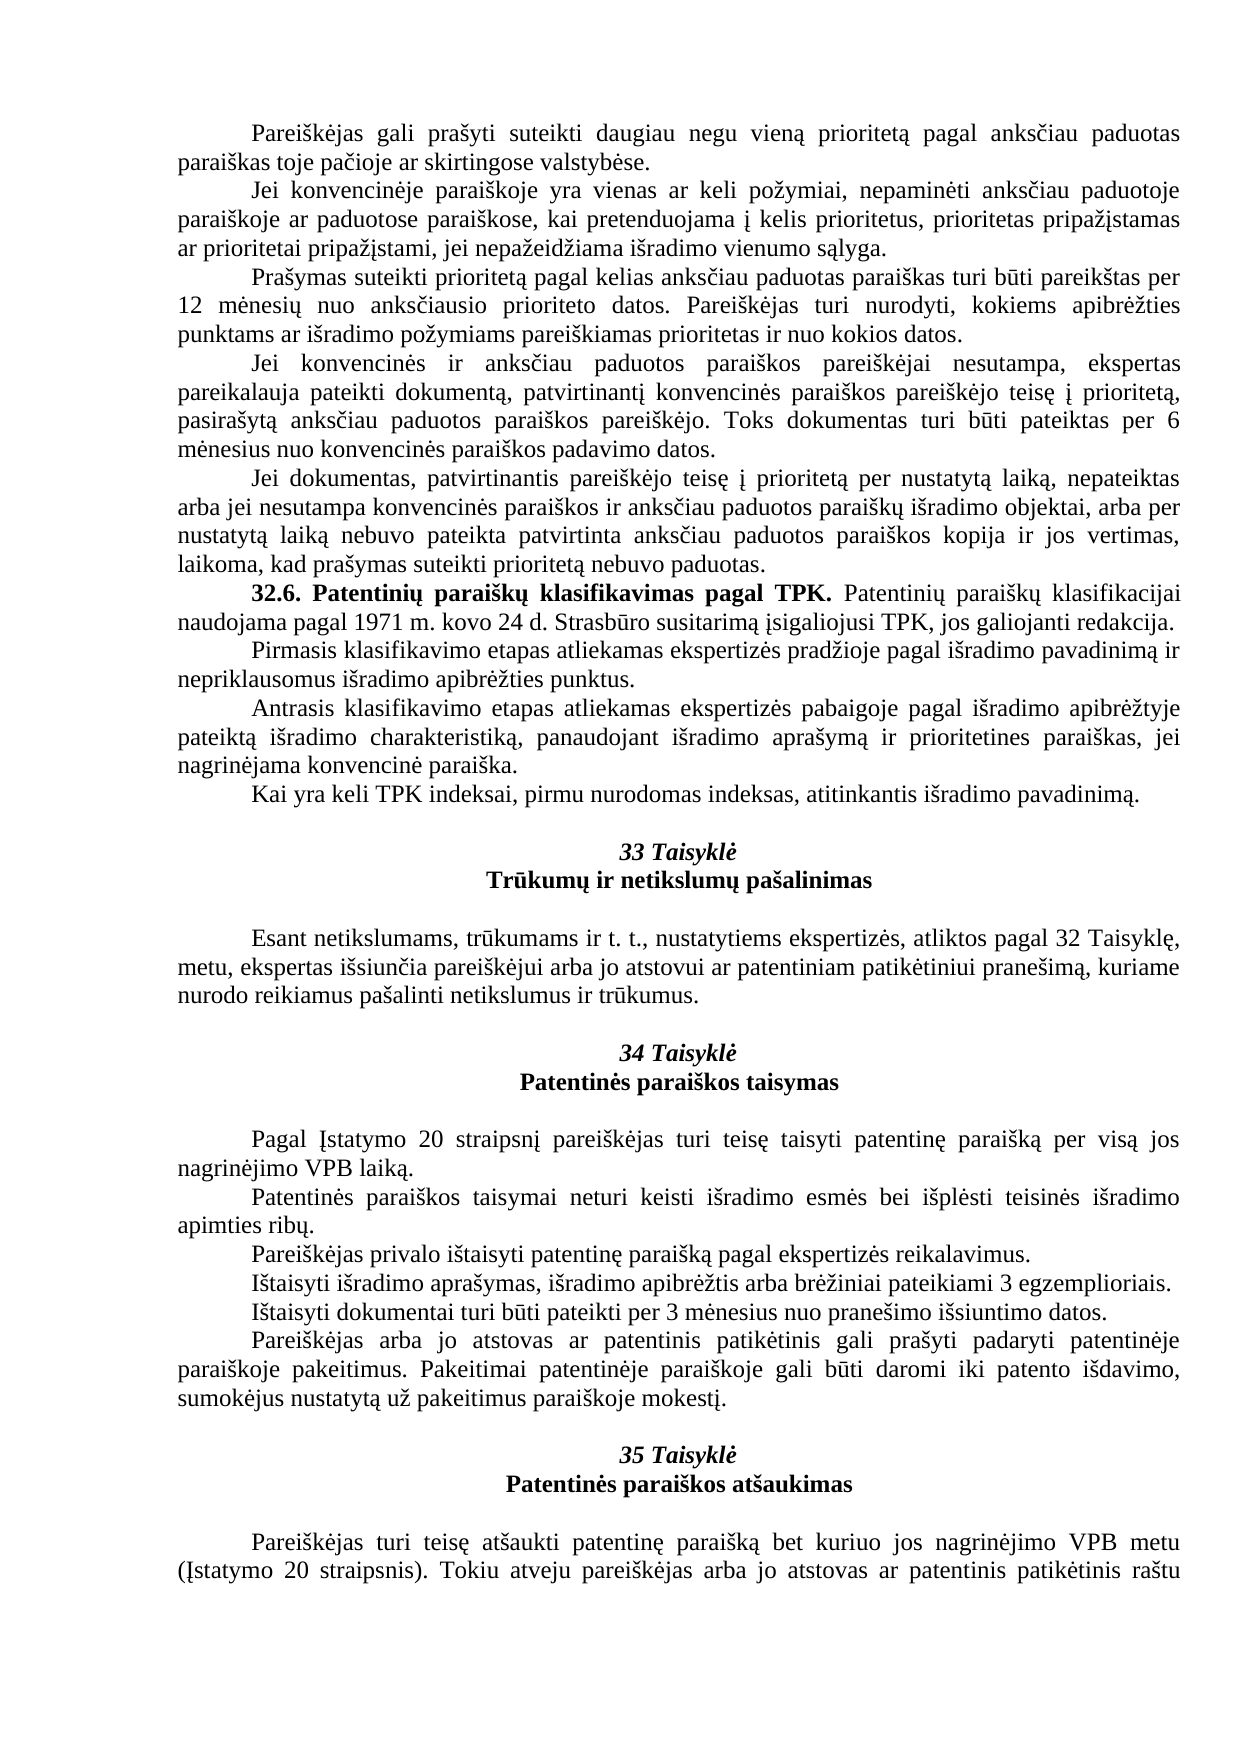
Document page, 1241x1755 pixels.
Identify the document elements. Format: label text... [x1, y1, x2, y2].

text Ištaisyti dokumentai turi būti pateikti per 3 mėnesius nuo pranešimo išsiuntimo datos. [177, 1297, 1181, 1326]
text Patentinės paraiškos atšaukimas [177, 1469, 1181, 1498]
text Pagal Įstatymo 20 straipsnį pareiškėjas turi teisę taisyti patentinę paraišką per visą jos nagrinėjimo VPB laiką. [177, 1124, 1181, 1182]
text Pareiškėjas turi teisę atšaukti patentinę paraišką bet kuriuo jos nagrinėjimo VPB metu (Įstatymo 20 straipsnis). Tokiu atveju pareiškėjas arba jo atstovas ar patentinis patikėtinis raštu [177, 1527, 1181, 1584]
text Jei dokumentas, patvirtinantis pareiškėjo teisę į prioritetą per nustatytą laiką, nepateiktas arba jei nesutampa konvencinės paraiškos ir anksčiau paduotos paraiškų išradimo objektai, arba per nustatytą laiką nebuvo pateikta patvirtinta anksčiau paduotos paraiškos kopija ir jos vertimas, laikoma, kad prašymas suteikti prioritetą nebuvo paduotas. [177, 463, 1181, 578]
text Esant netikslumams, trūkumams ir t. t., nustatytiems ekspertizės, atliktos pagal 32 Taisyklę, metu, ekspertas išsiunčia pareiškėjui arba jo atstovui ar patentiniam patikėtiniui pranešimą, kuriame nurodo reikiamus pašalinti netikslumus ir trūkumus. [177, 923, 1181, 1009]
text Pirmasis klasifikavimo etapas atliekamas ekspertizės pradžioje pagal išradimo pavadinimą ir nepriklausomus išradimo apibrėžties punktus. [177, 636, 1181, 693]
text Pareiškėjas arba jo atstovas ar patentinis patikėtinis gali prašyti padaryti patentinėje paraiškoje pakeitimus. Pakeitimai patentinėje paraiškoje gali būti daromi iki patento išdavimo, sumokėjus nustatytą už pakeitimus paraiškoje mokestį. [177, 1326, 1181, 1412]
text 33 Taisyklė [177, 837, 1181, 866]
text 32.6. Patentinių paraiškų klasifikavimas pagal TPK. Patentinių paraiškų klasifikacijai naudojama pagal 1971 m. kovo 24 d. Strasbūro susitarimą įsigaliojusi TPK, jos galiojanti redakcija. [177, 578, 1181, 636]
text Patentinės paraiškos taisymai neturi keisti išradimo esmės bei išplėsti teisinės išradimo apimties ribų. [177, 1182, 1181, 1239]
text Pareiškėjas gali prašyti suteikti daugiau negu vieną prioritetą pagal anksčiau paduotas paraiškas toje pačioje ar skirtingose valstybėse. [177, 118, 1181, 176]
text 34 Taisyklė [177, 1038, 1181, 1067]
text Patentinės paraiškos taisymas [177, 1067, 1181, 1096]
text Pareiškėjas privalo ištaisyti patentinę paraišką pagal ekspertizės reikalavimus. [177, 1239, 1181, 1268]
text Antrasis klasifikavimo etapas atliekamas ekspertizės pabaigoje pagal išradimo apibrėžtyje pateiktą išradimo charakteristiką, panaudojant išradimo aprašymą ir prioritetines paraiškas, jei nagrinėjama konvencinė paraiška. [177, 693, 1181, 779]
text Ištaisyti išradimo aprašymas, išradimo apibrėžtis arba brėžiniai pateikiami 3 egzemplioriais. [177, 1268, 1181, 1297]
text Prašymas suteikti prioritetą pagal kelias anksčiau paduotas paraiškas turi būti pareikštas per 12 mėnesių nuo anksčiausio prioriteto datos. Pareiškėjas turi nurodyti, kokiems apibrėžties punktams ar išradimo požymiams pareiškiamas prioritetas ir nuo kokios datos. [177, 262, 1181, 348]
text Jei konvencinėje paraiškoje yra vienas ar keli požymiai, nepaminėti anksčiau paduotoje paraiškoje ar paduotose paraiškose, kai pretenduojama į kelis prioritetus, prioritetas pripažįstamas ar prioritetai pripažįstami, jei nepažeidžiama išradimo vienumo sąlyga. [177, 176, 1181, 262]
text 35 Taisyklė [177, 1441, 1181, 1469]
text Trūkumų ir netikslumų pašalinimas [177, 866, 1181, 894]
text Jei konvencinės ir anksčiau paduotos paraiškos pareiškėjai nesutampa, ekspertas pareikalauja pateikti dokumentą, patvirtinantį konvencinės paraiškos pareiškėjo teisę į prioritetą, pasirašytą anksčiau paduotos paraiškos pareiškėjo. Toks dokumentas turi būti pateiktas per 6 mėnesius nuo konvencinės paraiškos padavimo datos. [177, 348, 1181, 463]
text Kai yra keli TPK indeksai, pirmu nurodomas indeksas, atitinkantis išradimo pavadinimą. [177, 779, 1181, 808]
